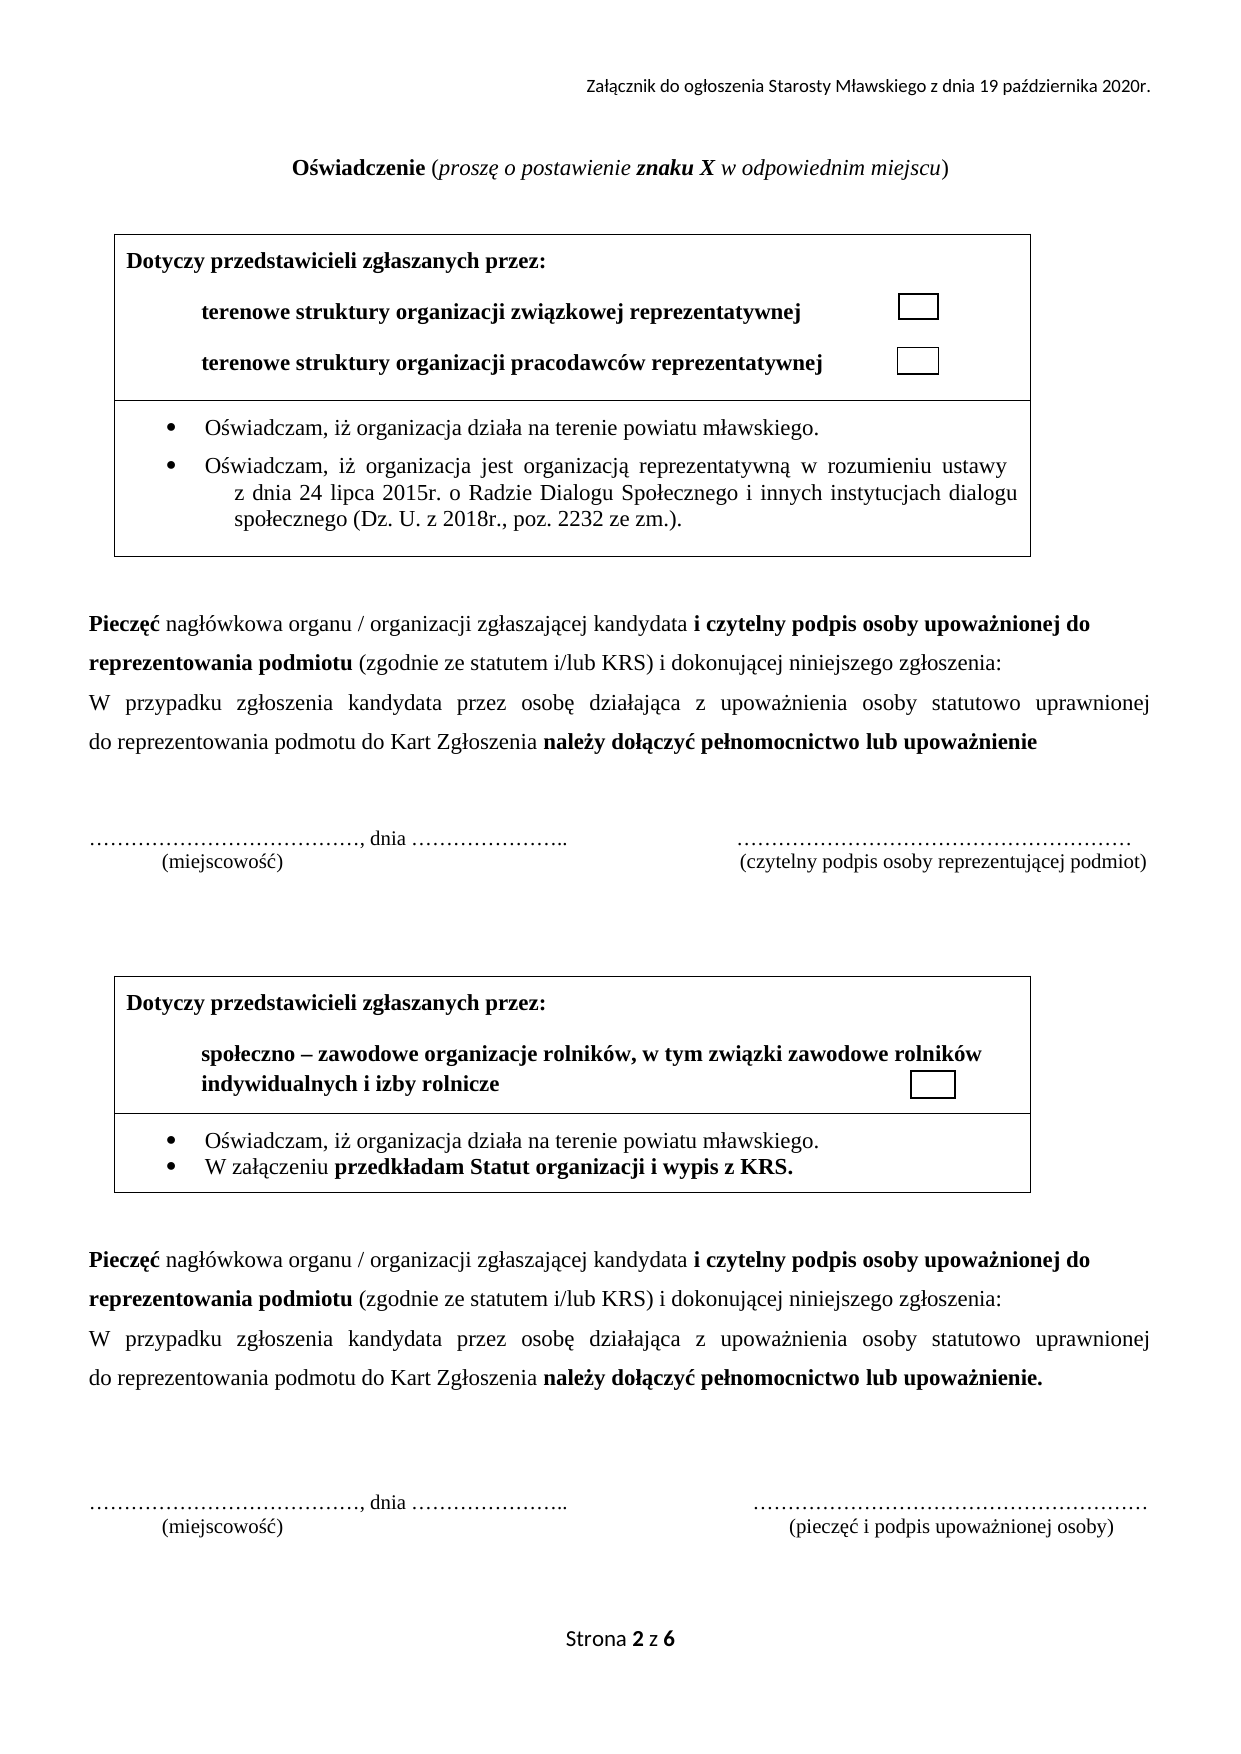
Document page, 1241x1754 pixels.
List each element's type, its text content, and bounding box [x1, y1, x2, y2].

table_cell Oświadczam, iż organizacja działa na terenie powiatu mławskiego. W załączeniu przedkładam Statut organizacji i wypis z KRS. [115, 1114, 1030, 1192]
text (miejscowość) (czytelny podpis osoby reprezentującej podmiot) [89, 849, 1152, 873]
text Pieczęć nagłówkowa organu / organizacji zgłaszającej kandydata i czytelny podpis osoby upoważnionej do reprezentowania podmiotu (zgodnie ze statutem i/lub KRS) i dokonującej niniejszego zgłoszenia: [89, 1246, 1152, 1311]
text …………………………………, dnia ………………….. ………………………………………………… [89, 1490, 1152, 1514]
text Oświadczenie (proszę o postawienie znaku X w odpowiednim miejscu) [89, 154, 1152, 181]
text Pieczęć nagłówkowa organu / organizacji zgłaszającej kandydata i czytelny podpis osoby upoważnionej do reprezentowania podmiotu (zgodnie ze statutem i/lub KRS) i dokonującej niniejszego zgłoszenia: [89, 610, 1152, 676]
table_header Dotyczy przedstawicieli zgłaszanych przez: społeczno – zawodowe organizacje rolników, w tym związki zawodowe rolników indywidualnych i izby rolnicze [115, 977, 1030, 1113]
text (miejscowość) (pieczęć i podpis upoważnionej osoby) [89, 1514, 1152, 1538]
table_header Dotyczy przedstawicieli zgłaszanych przez: terenowe struktury organizacji związkowej reprezentatywnej terenowe struktury organizacji pracodawców reprezentatywnej [115, 235, 1030, 400]
text W przypadku zgłoszenia kandydata przez osobę działająca z upoważnienia osoby statutowo uprawnionej do reprezentowania podmotu do Kart Zgłoszenia należy dołączyć pełnomocnictwo lub upoważnienie. [89, 1324, 1152, 1390]
text …………………………………, dnia ………………….. ………………………………………………… [89, 825, 1152, 849]
text W przypadku zgłoszenia kandydata przez osobę działająca z upoważnienia osoby statutowo uprawnionej do reprezentowania podmotu do Kart Zgłoszenia należy dołączyć pełnomocnictwo lub upoważnienie [89, 689, 1152, 755]
table_cell Oświadczam, iż organizacja działa na terenie powiatu mławskiego. Oświadczam, iż organizacja jest organizacją reprezentatywną w rozumieniu ustawy z dnia 24 lipca 2015r. o Radzie Dialogu Społecznego i innych instytucjach dialogu społecznego (Dz. U. z 2018r., poz. 2232 ze zm.). [115, 401, 1030, 556]
